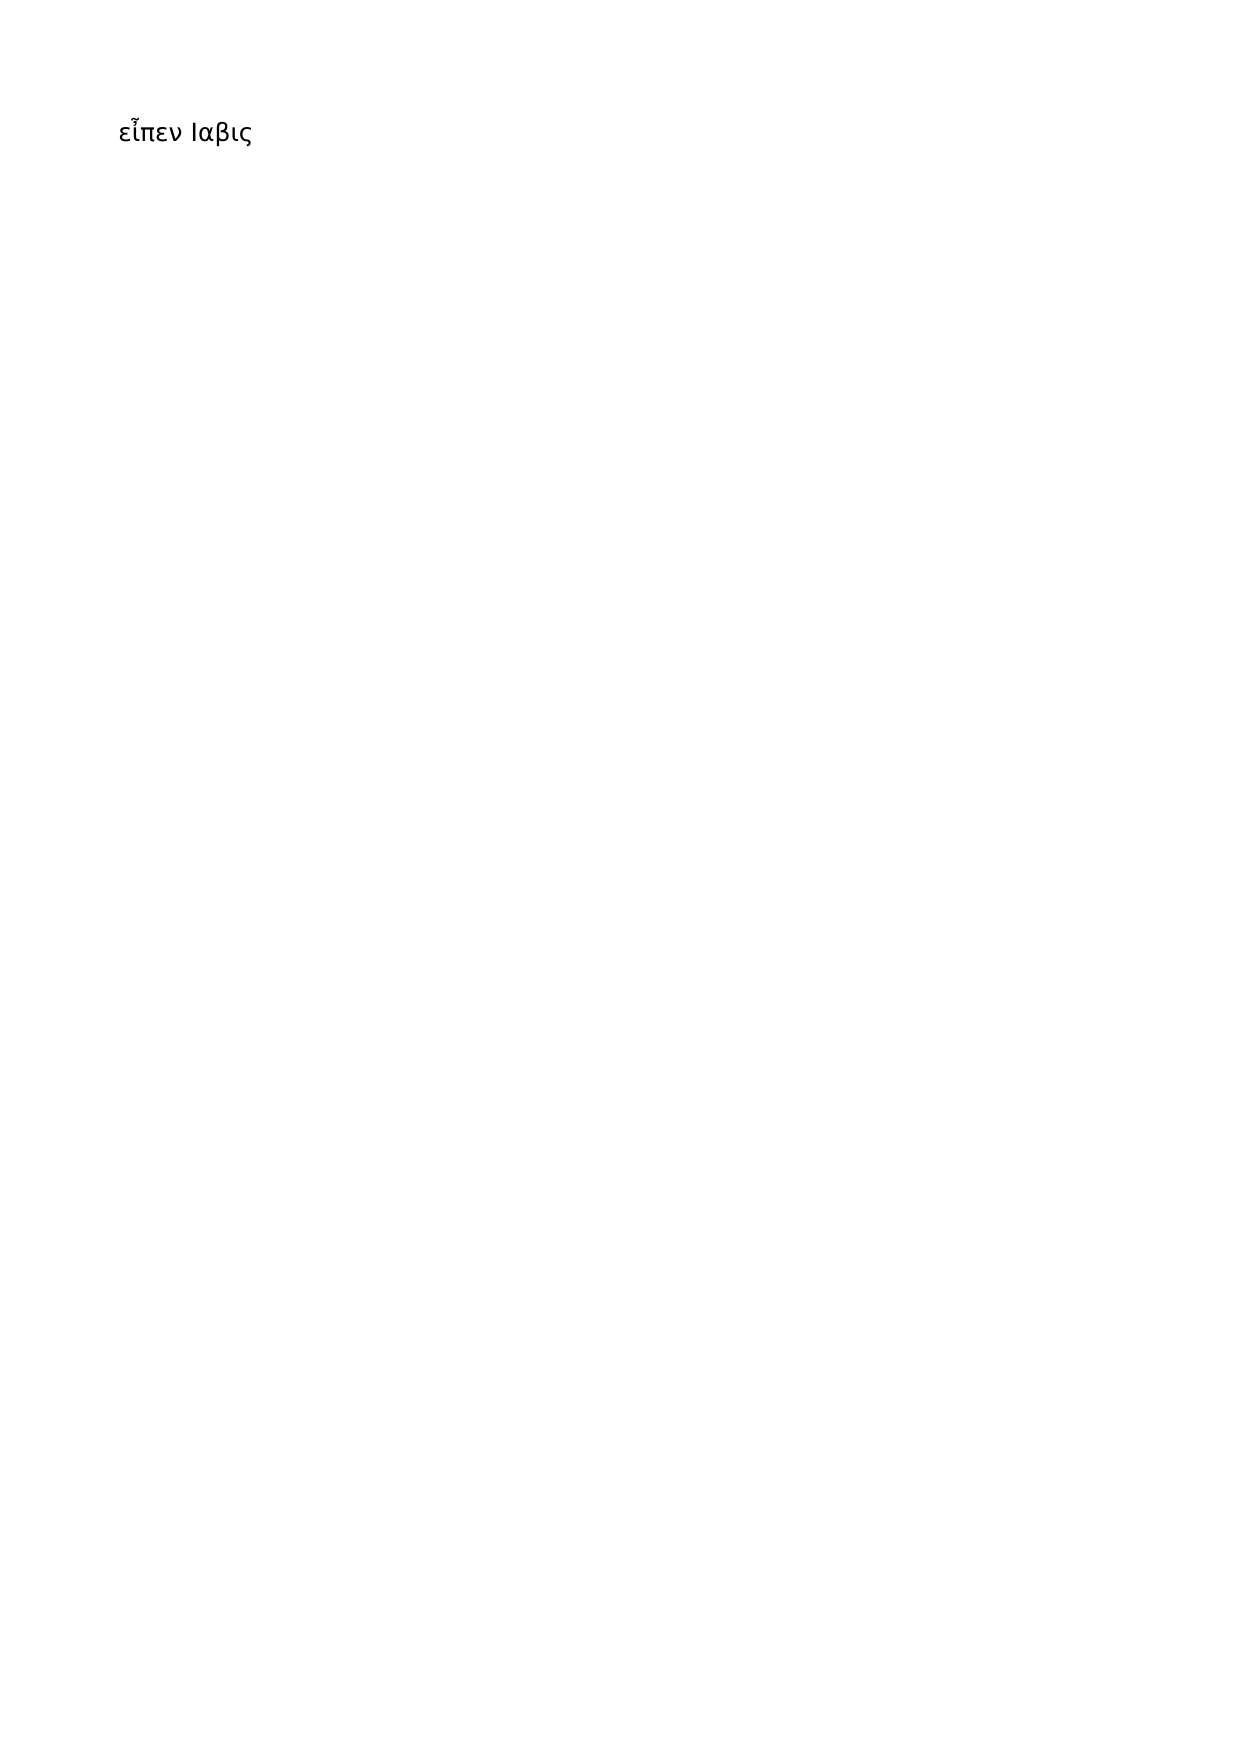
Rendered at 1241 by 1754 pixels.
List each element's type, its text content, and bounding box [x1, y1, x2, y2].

text εἶπεν Ιαβις [118, 118, 1122, 147]
